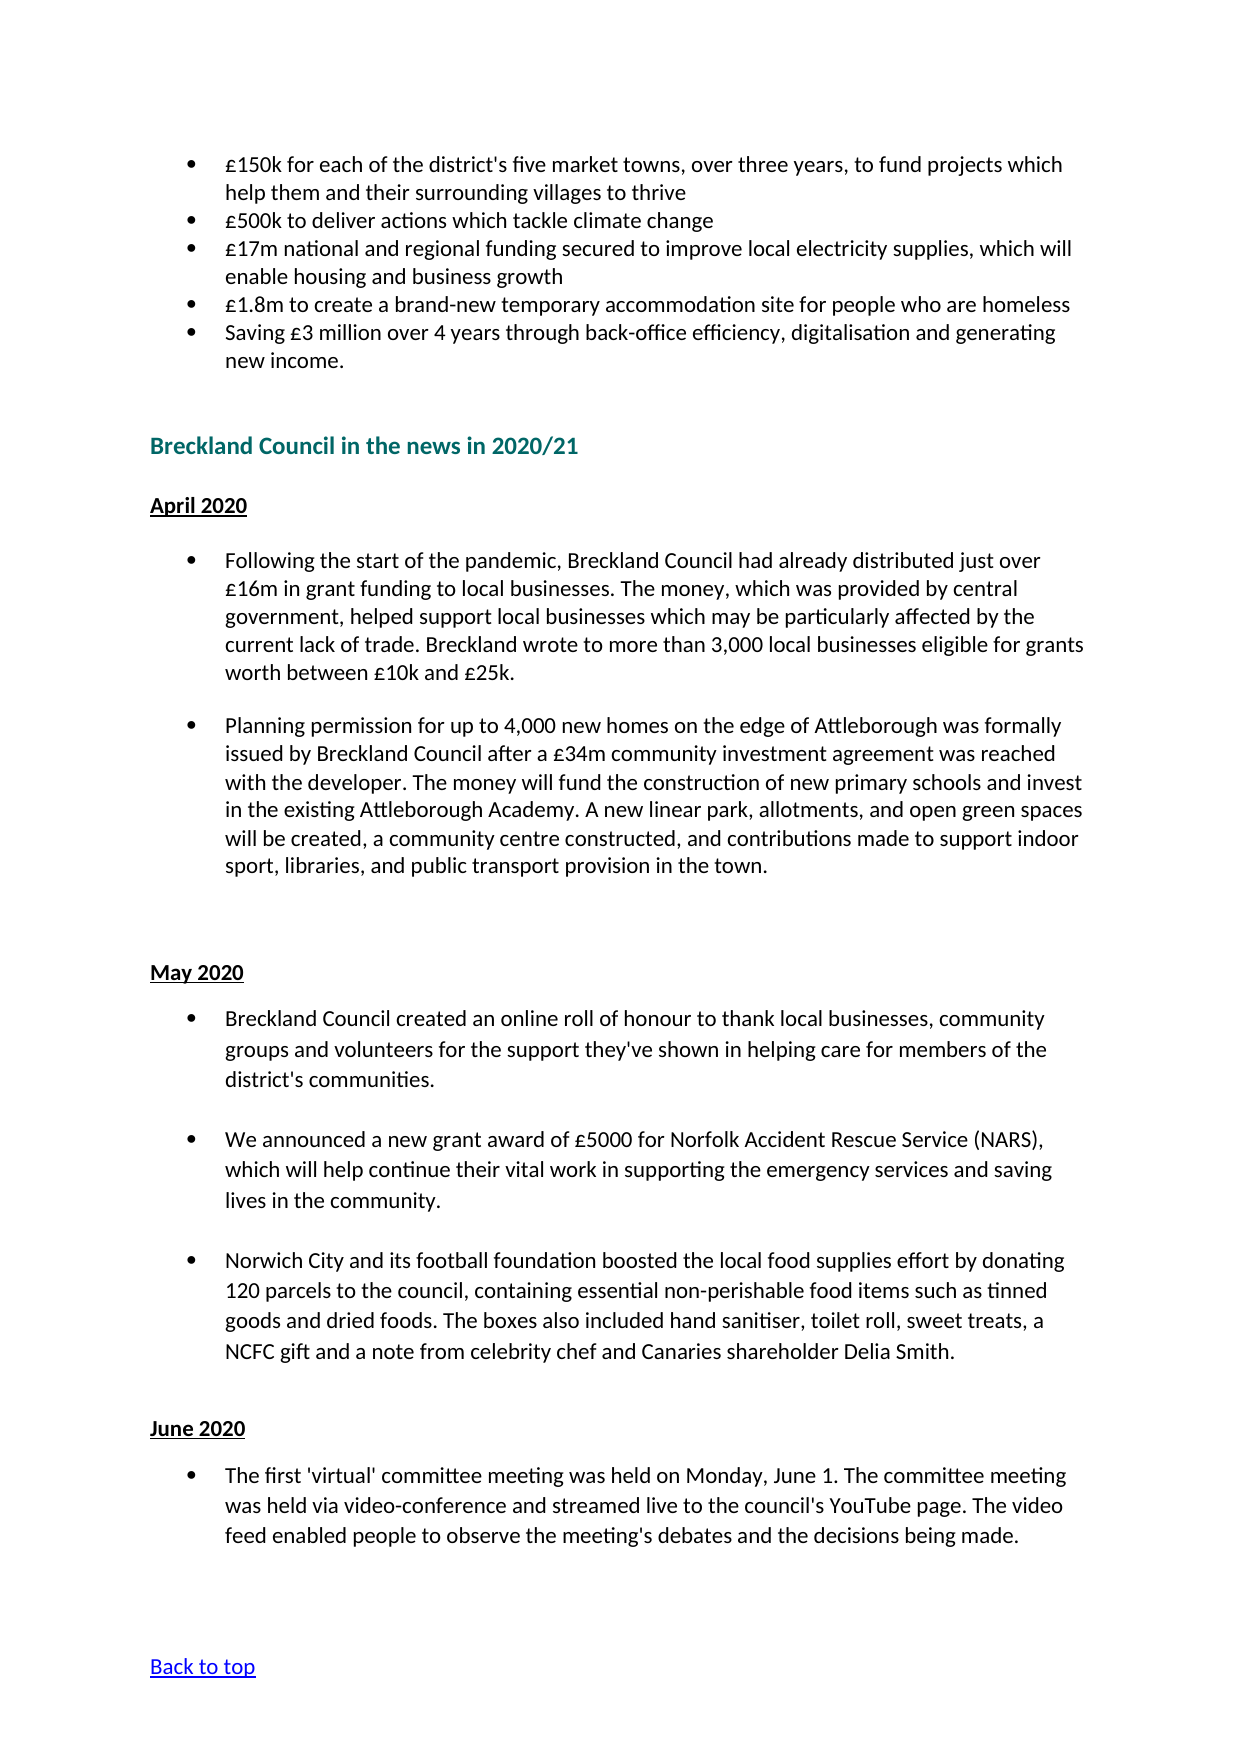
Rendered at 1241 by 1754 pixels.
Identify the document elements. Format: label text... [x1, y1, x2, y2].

text April 2020 [150, 491, 1090, 519]
list Following the start of the pandemic, Breckland Council had already distributed just over £16m in grant funding to local businesses. The money, which was provided by central government, helped support local businesses which may be particularly affected by the current lack of trade. Breckland wrote to more than 3,000 local businesses eligible for grants worth between £10k and £25k. [187, 546, 1090, 687]
list Norwich City and its football foundation boosted the local food supplies effort by donating 120 parcels to the council, containing essential non-perishable food items such as tinned goods and dried foods. The boxes also included hand sanitiser, toilet roll, sweet treats, a NCFC gift and a note from celebrity chef and Canaries shareholder Delia Smith. [187, 1246, 1090, 1365]
text Breckland Council in the news in 2020/21 [150, 430, 1090, 461]
list £17m national and regional funding secured to improve local electricity supplies, which will enable housing and business growth [187, 234, 1090, 290]
list Saving £3 million over 4 years through back-office efficiency, digitalisation and generating new income. [187, 318, 1090, 374]
text June 2020 [150, 1414, 1090, 1442]
text May 2020 [150, 958, 1090, 986]
list £500k to deliver actions which tackle climate change [187, 206, 1090, 234]
list We announced a new grant award of £5000 for Norfolk Accident Rescue Service (NARS), which will help continue their vital work in supporting the emergency services and saving lives in the community. [187, 1125, 1090, 1244]
list £150k for each of the district's five market towns, over three years, to fund projects which help them and their surrounding villages to thrive [187, 150, 1090, 206]
list Breckland Council created an online roll of honour to thank local businesses, community groups and volunteers for the support they've shown in helping care for members of the district's communities. [187, 1004, 1090, 1123]
list Planning permission for up to 4,000 new homes on the edge of Attleborough was formally issued by Breckland Council after a £34m community investment agreement was reached with the developer. The money will fund the construction of new primary schools and invest in the existing Attleborough Academy. A new linear park, allotments, and open green spaces will be created, a community centre constructed, and contributions made to support indoor sport, libraries, and public transport provision in the town. [187, 712, 1090, 880]
list £1.8m to create a brand-new temporary accommodation site for people who are homeless [187, 290, 1090, 318]
list The first 'virtual' committee meeting was held on Monday, June 1. The committee meeting was held via video-conference and streamed live to the council's YouTube page. The video feed enabled people to observe the meeting's debates and the decisions being made. [187, 1461, 1090, 1579]
